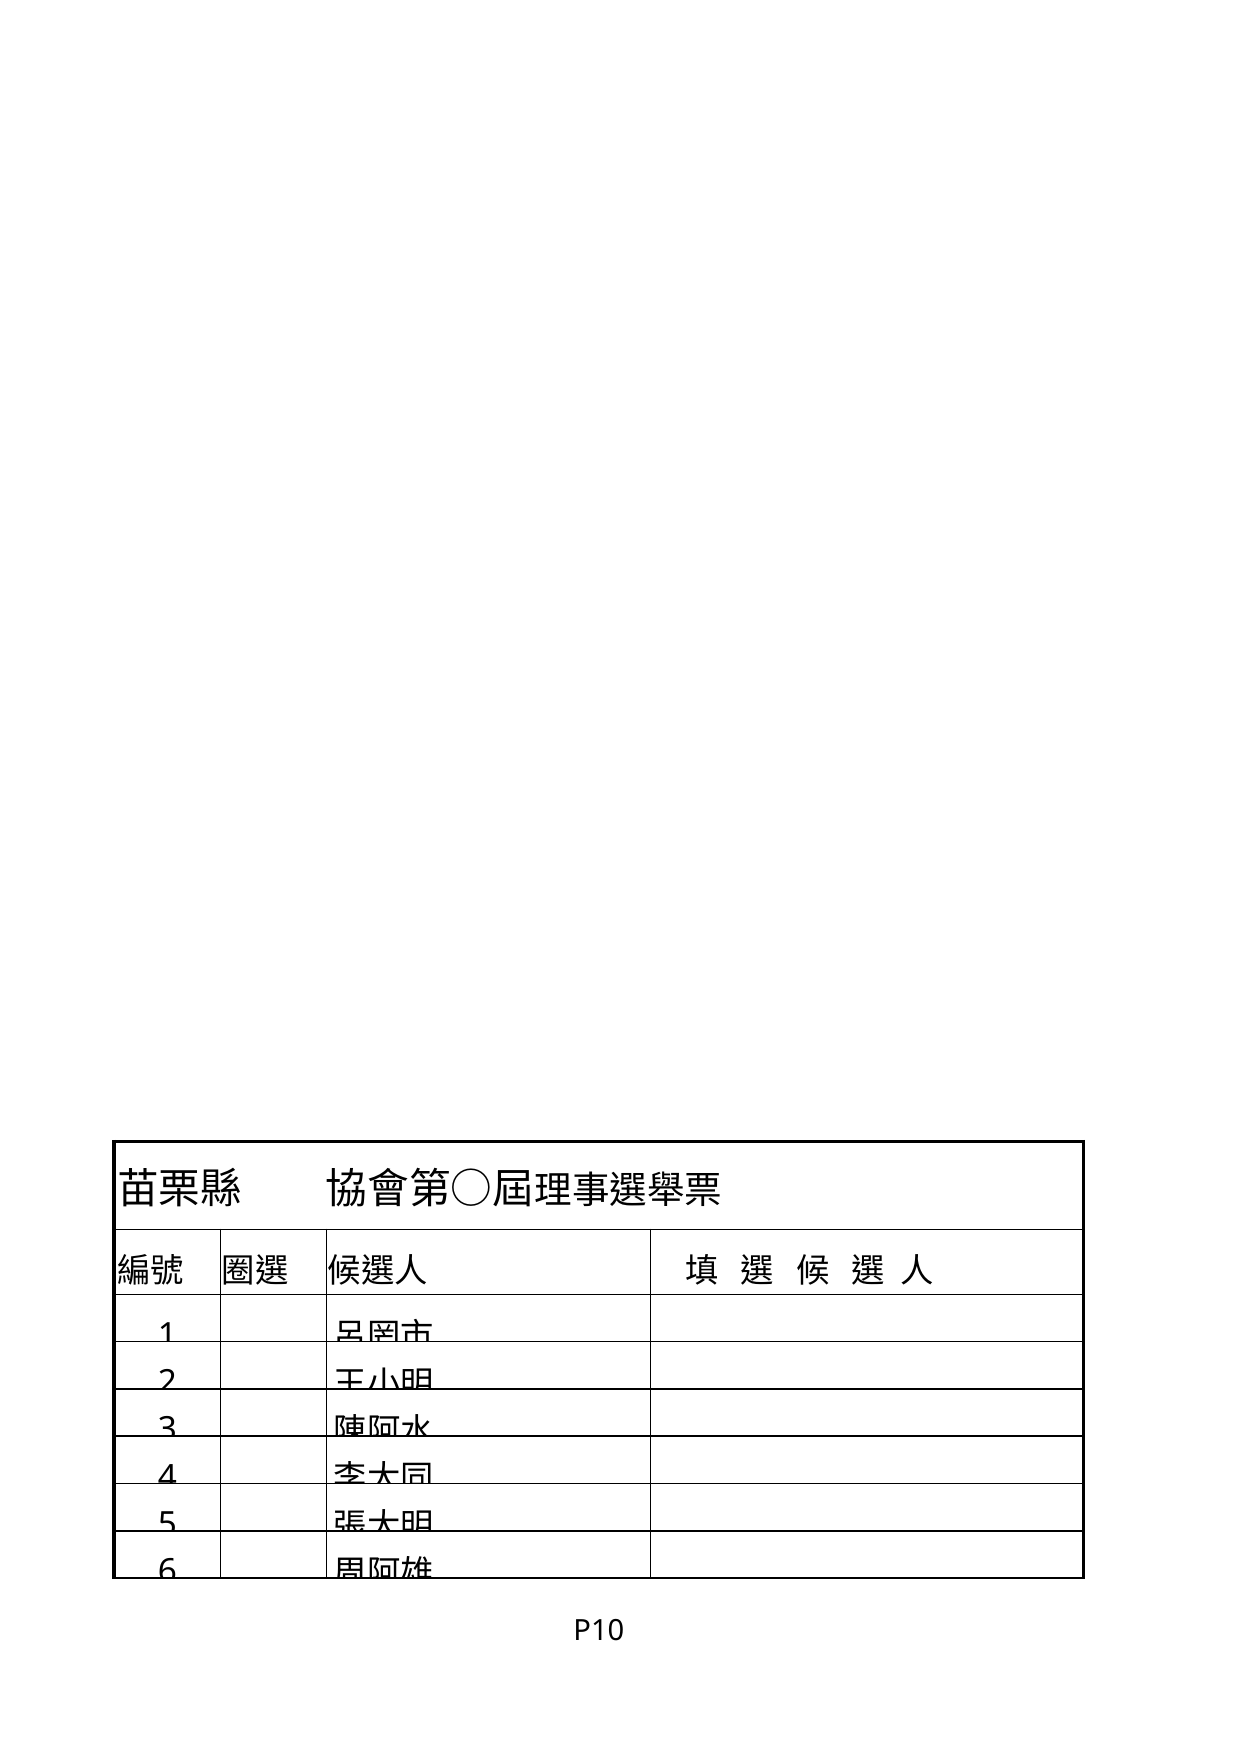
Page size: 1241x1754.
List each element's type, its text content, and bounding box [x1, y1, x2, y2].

table_cell 張大明 [327, 1484, 650, 1530]
table_cell 4 [116, 1437, 220, 1483]
table_cell 2 [116, 1342, 220, 1388]
table_cell 3 [116, 1390, 220, 1435]
table_cell 圈選 [221, 1230, 326, 1293]
table_cell 王小明 [327, 1342, 650, 1388]
table_cell 呂罔市 [327, 1295, 650, 1341]
table_cell 陳阿水 [327, 1390, 650, 1435]
table_cell [651, 1390, 1082, 1435]
table_cell 填 選 候 選 人 [651, 1230, 1082, 1293]
table_cell [651, 1484, 1082, 1530]
table_cell [221, 1295, 326, 1341]
table_cell 1 [116, 1295, 220, 1341]
table_cell [221, 1484, 326, 1530]
table_cell [651, 1342, 1082, 1388]
table_cell 李大同 [327, 1437, 650, 1483]
table_cell [221, 1342, 326, 1388]
table_cell [651, 1532, 1082, 1577]
table_cell [651, 1295, 1082, 1341]
table_cell 5 [116, 1484, 220, 1530]
table_cell 6 [116, 1532, 220, 1577]
table_cell 編號 [116, 1230, 220, 1293]
table_cell [221, 1437, 326, 1483]
table_cell 候選人 [327, 1230, 650, 1293]
table_header 苗栗縣 協會第○屆理事選舉票 [116, 1143, 1082, 1228]
table_cell [651, 1437, 1082, 1483]
table_cell [221, 1390, 326, 1435]
table_cell [221, 1532, 326, 1577]
table_cell 周阿雄 [327, 1532, 650, 1577]
